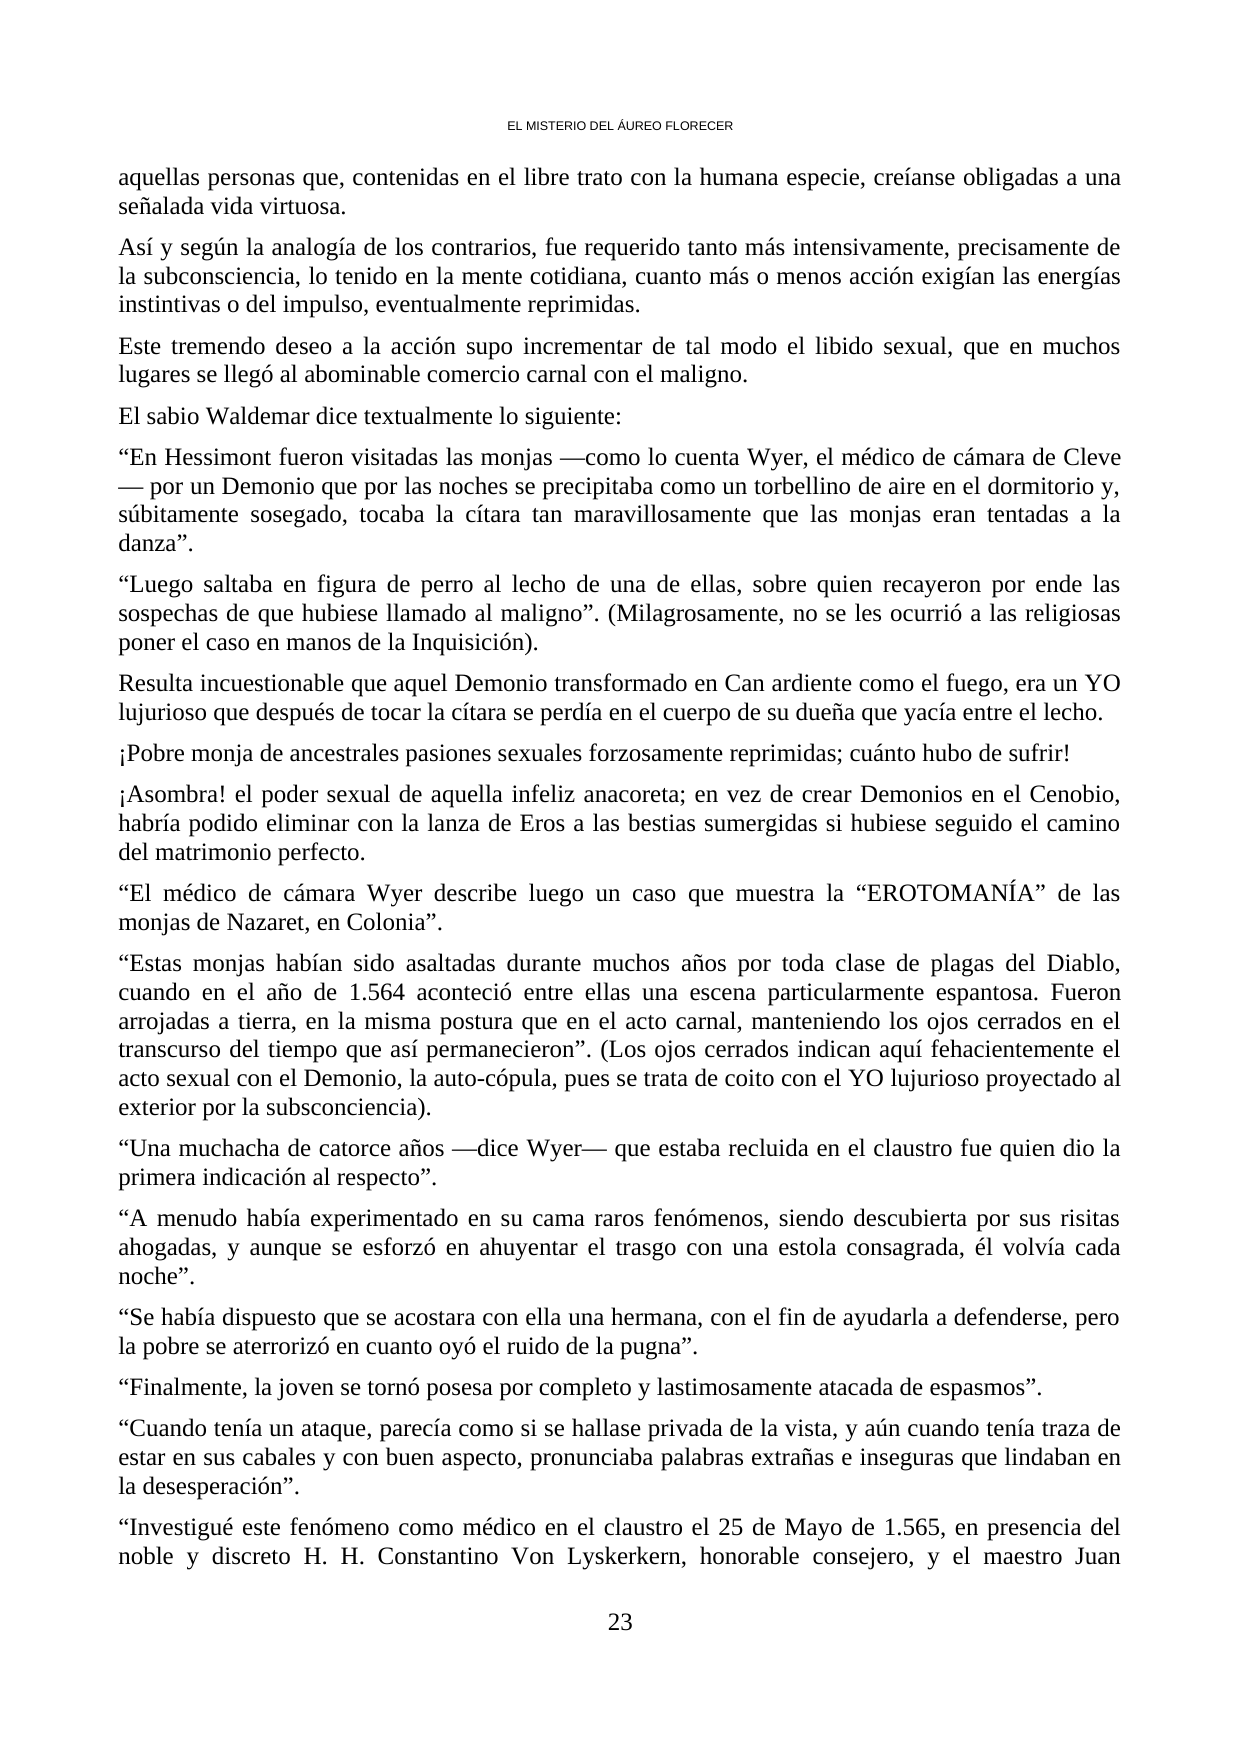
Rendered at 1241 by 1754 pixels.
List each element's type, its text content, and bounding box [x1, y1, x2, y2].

text “Se había dispuesto que se acostara con ella una hermana, con el fin de ayudarla a defenderse, pero la pobre se aterrorizó en cuanto oyó el ruido de la pugna”. [118, 1302, 1122, 1359]
text “Una muchacha de catorce años —dice Wyer— que estaba recluida en el claustro fue quien dio la primera indicación al respecto”. [118, 1133, 1122, 1191]
text El sabio Waldemar dice textualmente lo siguiente: [118, 401, 1122, 429]
text “Luego saltaba en figura de perro al lecho de una de ellas, sobre quien recayeron por ende las sospechas de que hubiese llamado al maligno”. (Milagrosamente, no se les ocurrió a las religiosas poner el caso en manos de la Inquisición). [118, 569, 1122, 656]
text “Investigué este fenómeno como médico en el claustro el 25 de Mayo de 1.565, en presencia del noble y discreto H. H. Constantino Von Lyskerkern, honorable consejero, y el maestro Juan [118, 1512, 1122, 1569]
text “Finalmente, la joven se tornó posesa por completo y lastimosamente atacada de espasmos”. [118, 1372, 1122, 1401]
text aquellas personas que, contenidas en el libre trato con la humana especie, creíanse obligadas a una señalada vida virtuosa. [118, 162, 1122, 219]
text ¡Pobre monja de ancestrales pasiones sexuales forzosamente reprimidas; cuánto hubo de sufrir! [118, 738, 1122, 767]
text Este tremendo deseo a la acción supo incrementar de tal modo el libido sexual, que en muchos lugares se llegó al abominable comercio carnal con el maligno. [118, 331, 1122, 388]
text “Estas monjas habían sido asaltadas durante muchos años por toda clase de plagas del Diablo, cuando en el año de 1.564 aconteció entre ellas una escena particularmente espantosa. Fueron arrojadas a tierra, en la misma postura que en el acto carnal, manteniendo los ojos cerrados en el transcurso del tiempo que así permanecieron”. (Los ojos cerrados indican aquí fehacientemente el acto sexual con el Demonio, la auto-cópula, pues se trata de coito con el YO lujurioso proyectado al exterior por la subsconciencia). [118, 948, 1122, 1121]
text “En Hessimont fueron visitadas las monjas —como lo cuenta Wyer, el médico de cámara de Cleve— por un Demonio que por las noches se precipitaba como un torbellino de aire en el dormitorio y, súbitamente sosegado, tocaba la cítara tan maravillosamente que las monjas eran tentadas a la danza”. [118, 442, 1122, 557]
text Así y según la analogía de los contrarios, fue requerido tanto más intensivamente, precisamente de la subconsciencia, lo tenido en la mente cotidiana, cuanto más o menos acción exigían las energías instintivas o del impulso, eventualmente reprimidas. [118, 232, 1122, 318]
text “El médico de cámara Wyer describe luego un caso que muestra la “EROTOMANÍA” de las monjas de Nazaret, en Colonia”. [118, 878, 1122, 936]
text ¡Asombra! el poder sexual de aquella infeliz anacoreta; en vez de crear Demonios en el Cenobio, habría podido eliminar con la lanza de Eros a las bestias sumergidas si hubiese seguido el camino del matrimonio perfecto. [118, 779, 1122, 866]
text Resulta incuestionable que aquel Demonio transformado en Can ardiente como el fuego, era un YO lujurioso que después de tocar la cítara se perdía en el cuerpo de su dueña que yacía entre el lecho. [118, 668, 1122, 726]
text “A menudo había experimentado en su cama raros fenómenos, siendo descubierta por sus risitas ahogadas, y aunque se esforzó en ahuyentar el trasgo con una estola consagrada, él volvía cada noche”. [118, 1203, 1122, 1289]
text “Cuando tenía un ataque, parecía como si se hallase privada de la vista, y aún cuando tenía traza de estar en sus cabales y con buen aspecto, pronunciaba palabras extrañas e inseguras que lindaban en la desesperación”. [118, 1413, 1122, 1499]
